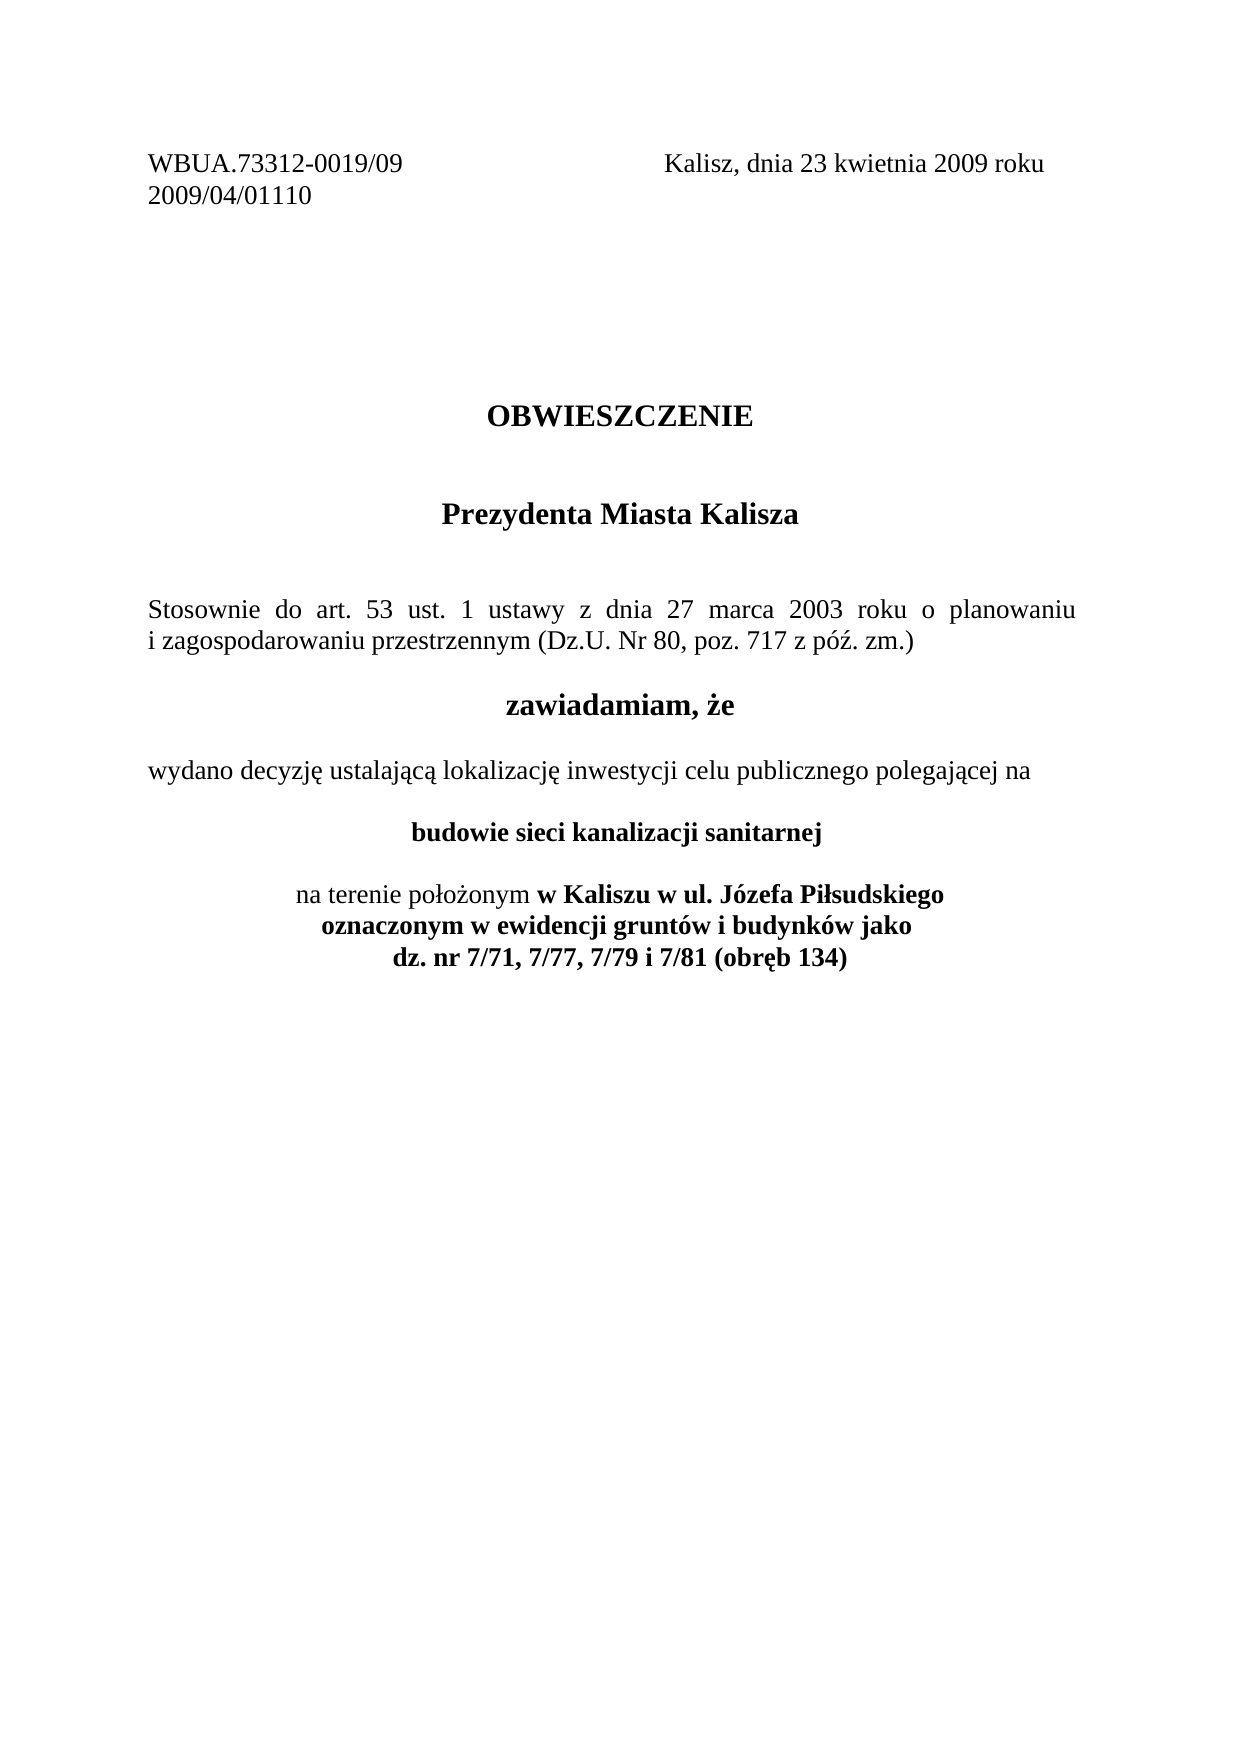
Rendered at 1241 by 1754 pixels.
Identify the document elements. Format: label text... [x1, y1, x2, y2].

text zawiadamiam, że [148, 687, 1092, 723]
text Prezydenta Miasta Kalisza [148, 495, 1092, 531]
text oznaczonym w ewidencji gruntów i budynków jako dz. nr 7/71, 7/77, 7/79 i 7/81 (obręb 134) [148, 909, 1092, 1003]
text budowie sieci kanalizacji sanitarnej [148, 816, 1092, 847]
text 2009/04/01110 [148, 179, 1092, 210]
text WBUA.73312-0019/09 Kalisz, dnia 23 kwietnia 2009 roku [148, 148, 1092, 179]
text wydano decyzję ustalającą lokalizację inwestycji celu publicznego polegającej na [148, 754, 1092, 785]
text na terenie położonym w Kaliszu w ul. Józefa Piłsudskiego [148, 878, 1092, 909]
text Stosownie do art. 53 ust. 1 ustawy z dnia 27 marca 2003 roku o planowaniu i zagospodarowaniu przestrzennym (Dz.U. Nr 80, poz. 717 z póź. zm.) [148, 593, 1092, 656]
text OBWIESZCZENIE [148, 397, 1092, 433]
